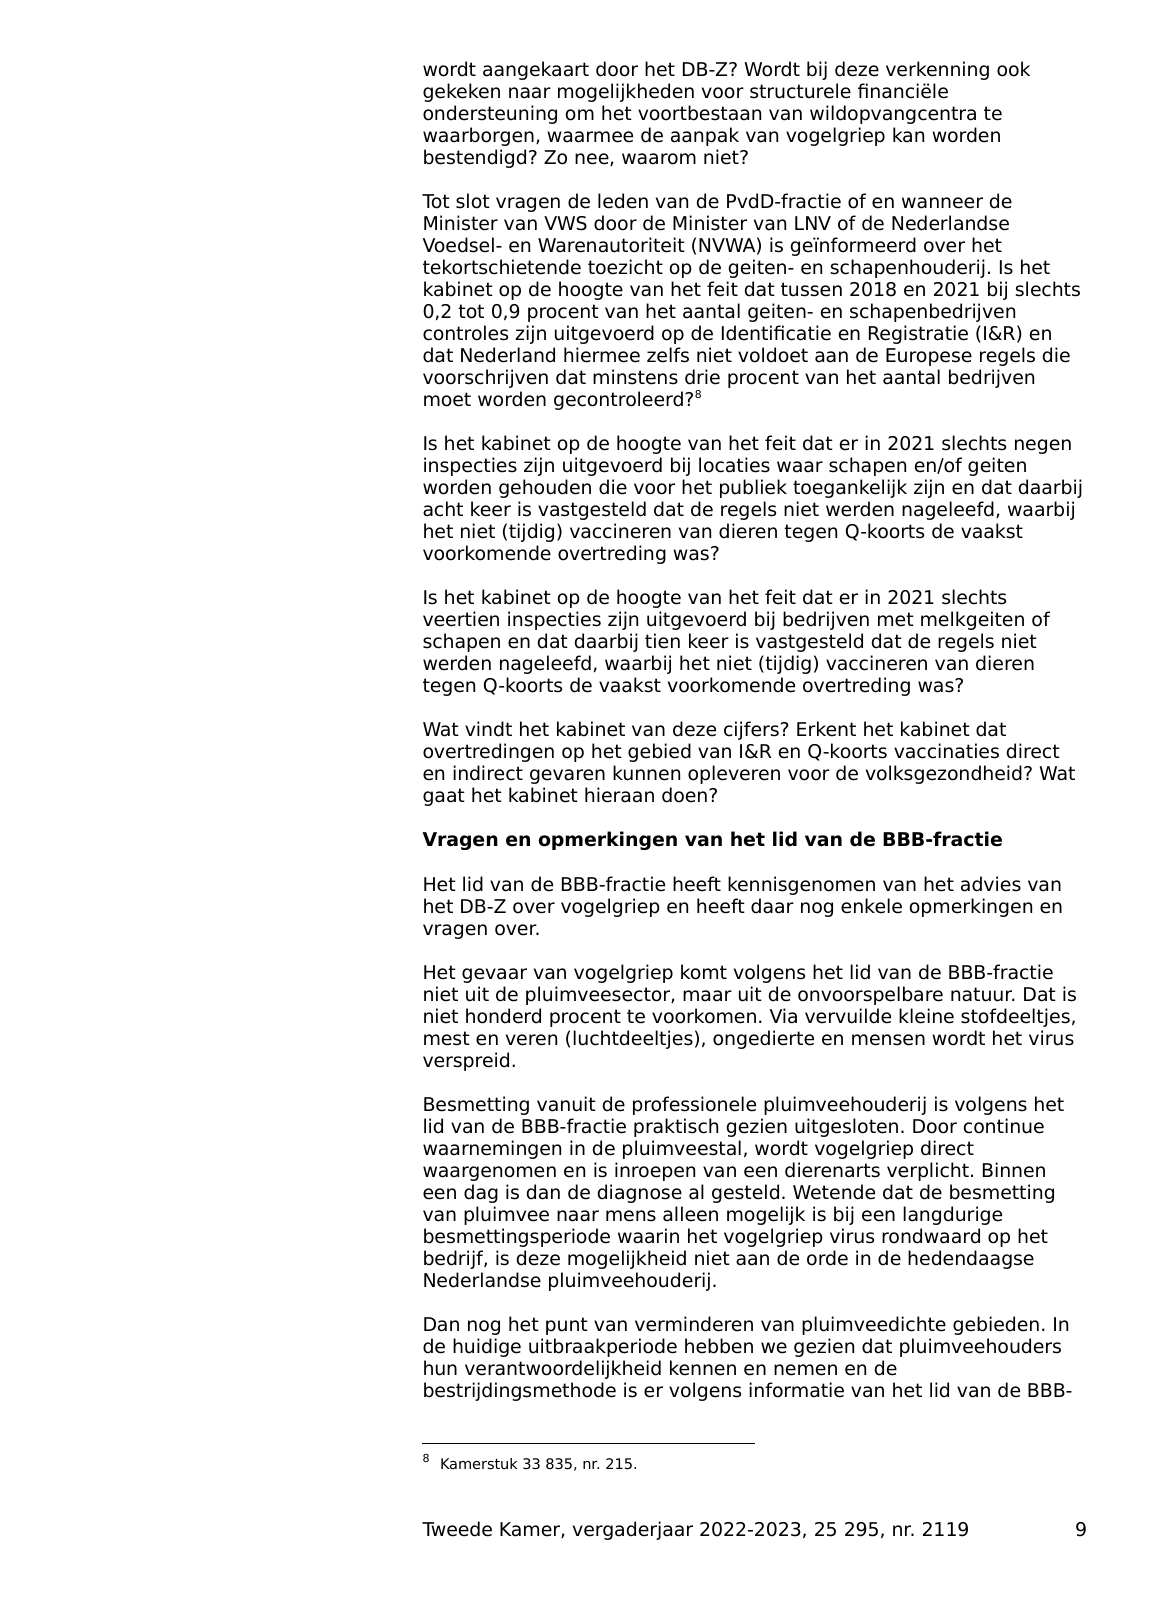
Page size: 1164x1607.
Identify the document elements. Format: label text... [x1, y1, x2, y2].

text Het lid van de BBB-fractie heeft kennisgenomen van het advies van het DB-Z over vogelgriep en heeft daar nog enkele opmerkingen en vragen over. [422, 873, 1087, 939]
text Is het kabinet op de hoogte van het feit dat er in 2021 slechts negen inspecties zijn uitgevoerd bij locaties waar schapen en/of geiten worden gehouden die voor het publiek toegankelijk zijn en dat daarbij acht keer is vastgesteld dat de regels niet werden nageleefd, waarbij het niet (tijdig) vaccineren van dieren tegen Q-koorts de vaakst voorkomende overtreding was? [422, 433, 1087, 565]
text Dan nog het punt van verminderen van pluimveedichte gebieden. In de huidige uitbraakperiode hebben we gezien dat pluimveehouders hun verantwoordelijkheid kennen en nemen en de bestrijdingsmethode is er volgens informatie van het lid van de BBB- [422, 1314, 1087, 1402]
text Kamerstuk 33 835, nr. 215. [422, 1452, 1087, 1474]
text Besmetting vanuit de professionele pluimveehouderij is volgens het lid van de BBB-fractie praktisch gezien uitgesloten. Door continue waarnemingen in de pluimveestal, wordt vogelgriep direct waargenomen en is inroepen van een dierenarts verplicht. Binnen een dag is dan de diagnose al gesteld. Wetende dat de besmetting van pluimvee naar mens alleen mogelijk is bij een langdurige besmettingsperiode waarin het vogelgriep virus rondwaard op het bedrijf, is deze mogelijkheid niet aan de orde in de hedendaagse Nederlandse pluimveehouderij. [422, 1094, 1087, 1292]
text Wat vindt het kabinet van deze cijfers? Erkent het kabinet dat overtredingen op het gebied van I&R en Q-koorts vaccinaties direct en indirect gevaren kunnen opleveren voor de volksgezondheid? Wat gaat het kabinet hieraan doen? [422, 719, 1087, 807]
subtitle Vragen en opmerkingen van het lid van de BBB-fractie [422, 829, 1087, 851]
text wordt aangekaart door het DB-Z? Wordt bij deze verkenning ook gekeken naar mogelijkheden voor structurele financiële ondersteuning om het voortbestaan van wildopvangcentra te waarborgen, waarmee de aanpak van vogelgriep kan worden bestendigd? Zo nee, waarom niet? [422, 59, 1087, 169]
text Tot slot vragen de leden van de PvdD-fractie of en wanneer de Minister van VWS door de Minister van LNV of de Nederlandse Voedsel- en Warenautoriteit (NVWA) is geïnformeerd over het tekortschietende toezicht op de geiten- en schapenhouderij. Is het kabinet op de hoogte van het feit dat tussen 2018 en 2021 bij slechts 0,2 tot 0,9 procent van het aantal geiten- en schapenbedrijven controles zijn uitgevoerd op de Identificatie en Registratie (I&R) en dat Nederland hiermee zelfs niet voldoet aan de Europese regels die voorschrijven dat minstens drie procent van het aantal bedrijven moet worden gecontroleerd? [422, 191, 1087, 411]
text Is het kabinet op de hoogte van het feit dat er in 2021 slechts veertien inspecties zijn uitgevoerd bij bedrijven met melkgeiten of schapen en dat daarbij tien keer is vastgesteld dat de regels niet werden nageleefd, waarbij het niet (tijdig) vaccineren van dieren tegen Q-koorts de vaakst voorkomende overtreding was? [422, 587, 1087, 697]
text Het gevaar van vogelgriep komt volgens het lid van de BBB-fractie niet uit de pluimveesector, maar uit de onvoorspelbare natuur. Dat is niet honderd procent te voorkomen. Via vervuilde kleine stofdeeltjes, mest en veren (luchtdeeltjes), ongedierte en mensen wordt het virus verspreid. [422, 962, 1087, 1072]
